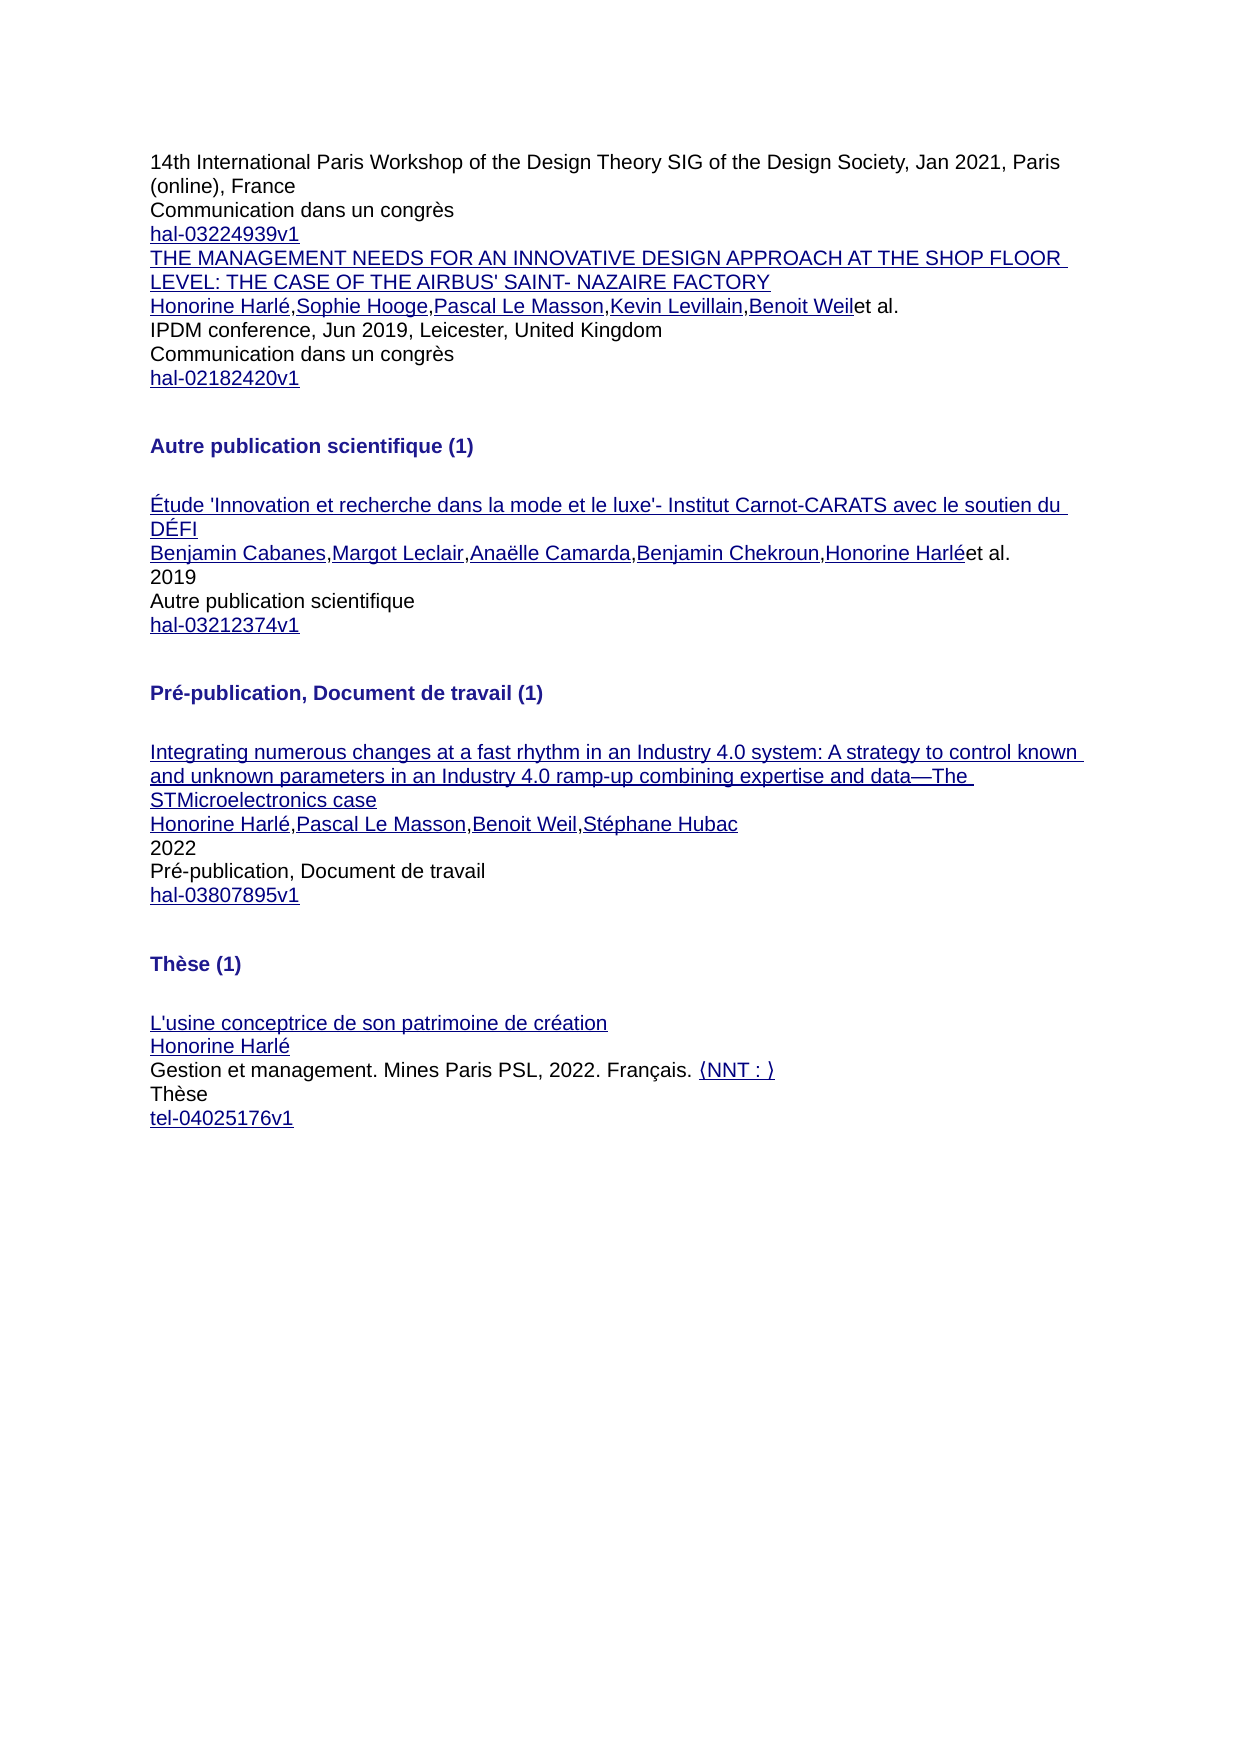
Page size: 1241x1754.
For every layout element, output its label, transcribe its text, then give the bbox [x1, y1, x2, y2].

table_cell 14th International Paris Workshop of the Design Theory SIG of the Design Society, Jan 2021, Paris (online), France Communication dans un congrès hal-03224939v1 [150, 150, 1090, 246]
subtitle Thèse (1) [150, 952, 1090, 976]
subtitle Pré-publication, Document de travail (1) [150, 681, 1090, 705]
table_header L'usine conceptrice de son patrimoine de création Honorine Harlé Gestion et management. Mines Paris PSL, 2022. Français. ⟨NNT : ⟩ Thèse tel-04025176v1 [150, 1010, 1090, 1130]
subtitle Autre publication scientifique (1) [150, 434, 1090, 458]
table_header Integrating numerous changes at a fast rhythm in an Industry 4.0 system: A strategy to control known and unknown parameters in an Industry 4.0 ramp-up combining expertise and data—The STMicroelectronics case Honorine Harlé,Pascal Le Masson,Benoit Weil,Stéphane Hubac 2022 Pré-publication, Document de travail hal-03807895v1 [150, 740, 1090, 907]
table_header Étude 'Innovation et recherche dans la mode et le luxe'- Institut Carnot-CARATS avec le soutien du DÉFI Benjamin Cabanes,Margot Leclair,Anaëlle Camarda,Benjamin Chekroun,Honorine Harléet al. 2019 Autre publication scientifique hal-03212374v1 [150, 493, 1090, 636]
table_cell THE MANAGEMENT NEEDS FOR AN INNOVATIVE DESIGN APPROACH AT THE SHOP FLOOR LEVEL: THE CASE OF THE AIRBUS' SAINT- NAZAIRE FACTORY Honorine Harlé,Sophie Hooge,Pascal Le Masson,Kevin Levillain,Benoit Weilet al. IPDM conference, Jun 2019, Leicester, United Kingdom Communication dans un congrès hal-02182420v1 [150, 246, 1090, 389]
